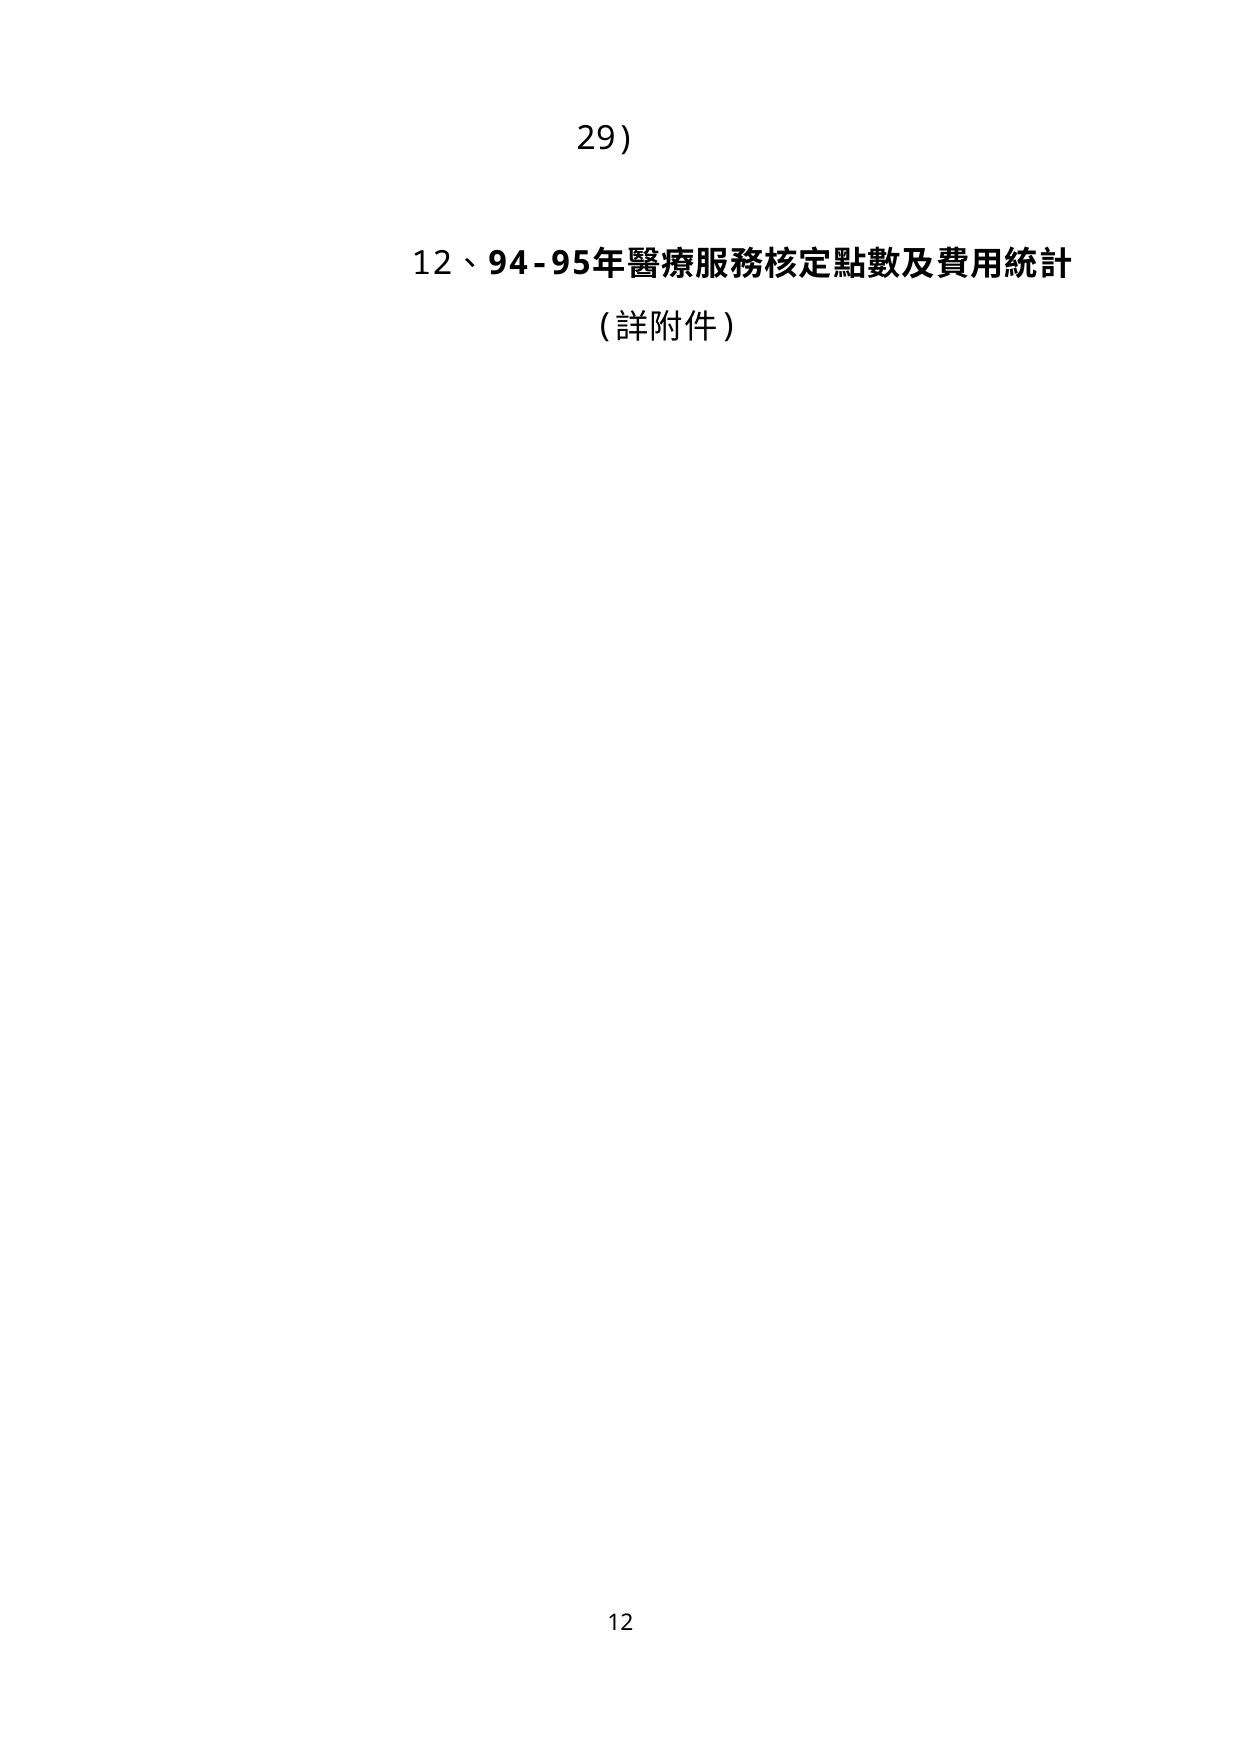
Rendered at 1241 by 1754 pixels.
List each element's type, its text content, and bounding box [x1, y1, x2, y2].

list 重大傷病證明實際有效領證統計表 (表29) [411, 94, 1110, 157]
list 94-95年醫療服務核定點數及費用統計 (詳附件) [411, 219, 1110, 344]
